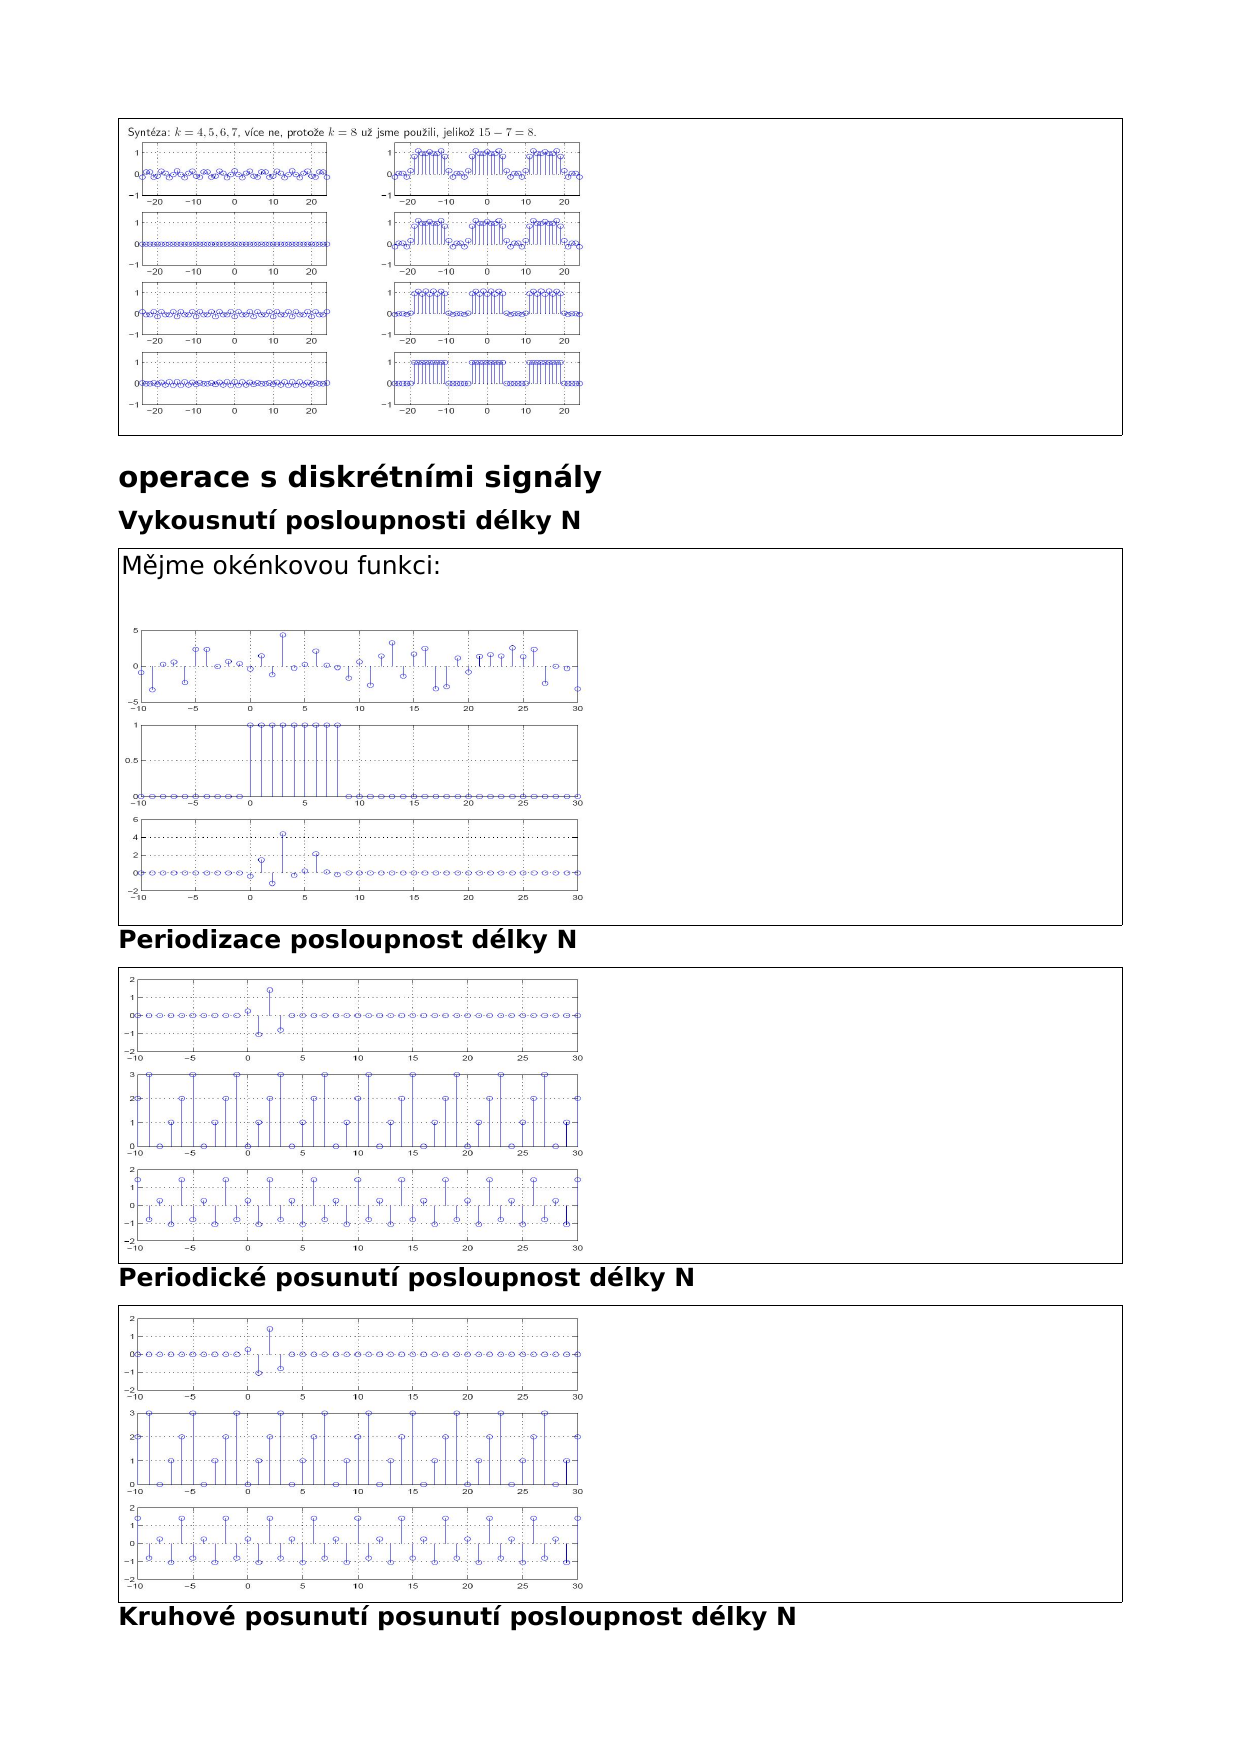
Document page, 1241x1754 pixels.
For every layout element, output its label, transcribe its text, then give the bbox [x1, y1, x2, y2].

table_header Mějme okénkovou funkci: [119, 549, 1122, 925]
text Vykousnutí posloupnosti délky N [118, 507, 1122, 536]
table_header [119, 1306, 1122, 1602]
table_header [119, 119, 1122, 435]
picture [121, 622, 590, 910]
subtitle operace s diskrétními signály [118, 460, 1122, 494]
text Periodické posunutí posloupnost délky N [118, 1264, 1122, 1293]
picture [121, 1308, 590, 1599]
table_header [119, 968, 1122, 1263]
text Kruhové posunutí posunutí posloupnost délky N [118, 1603, 1122, 1631]
picture [121, 969, 590, 1261]
text Periodizace posloupnost délky N [118, 926, 1122, 954]
picture [121, 121, 590, 420]
